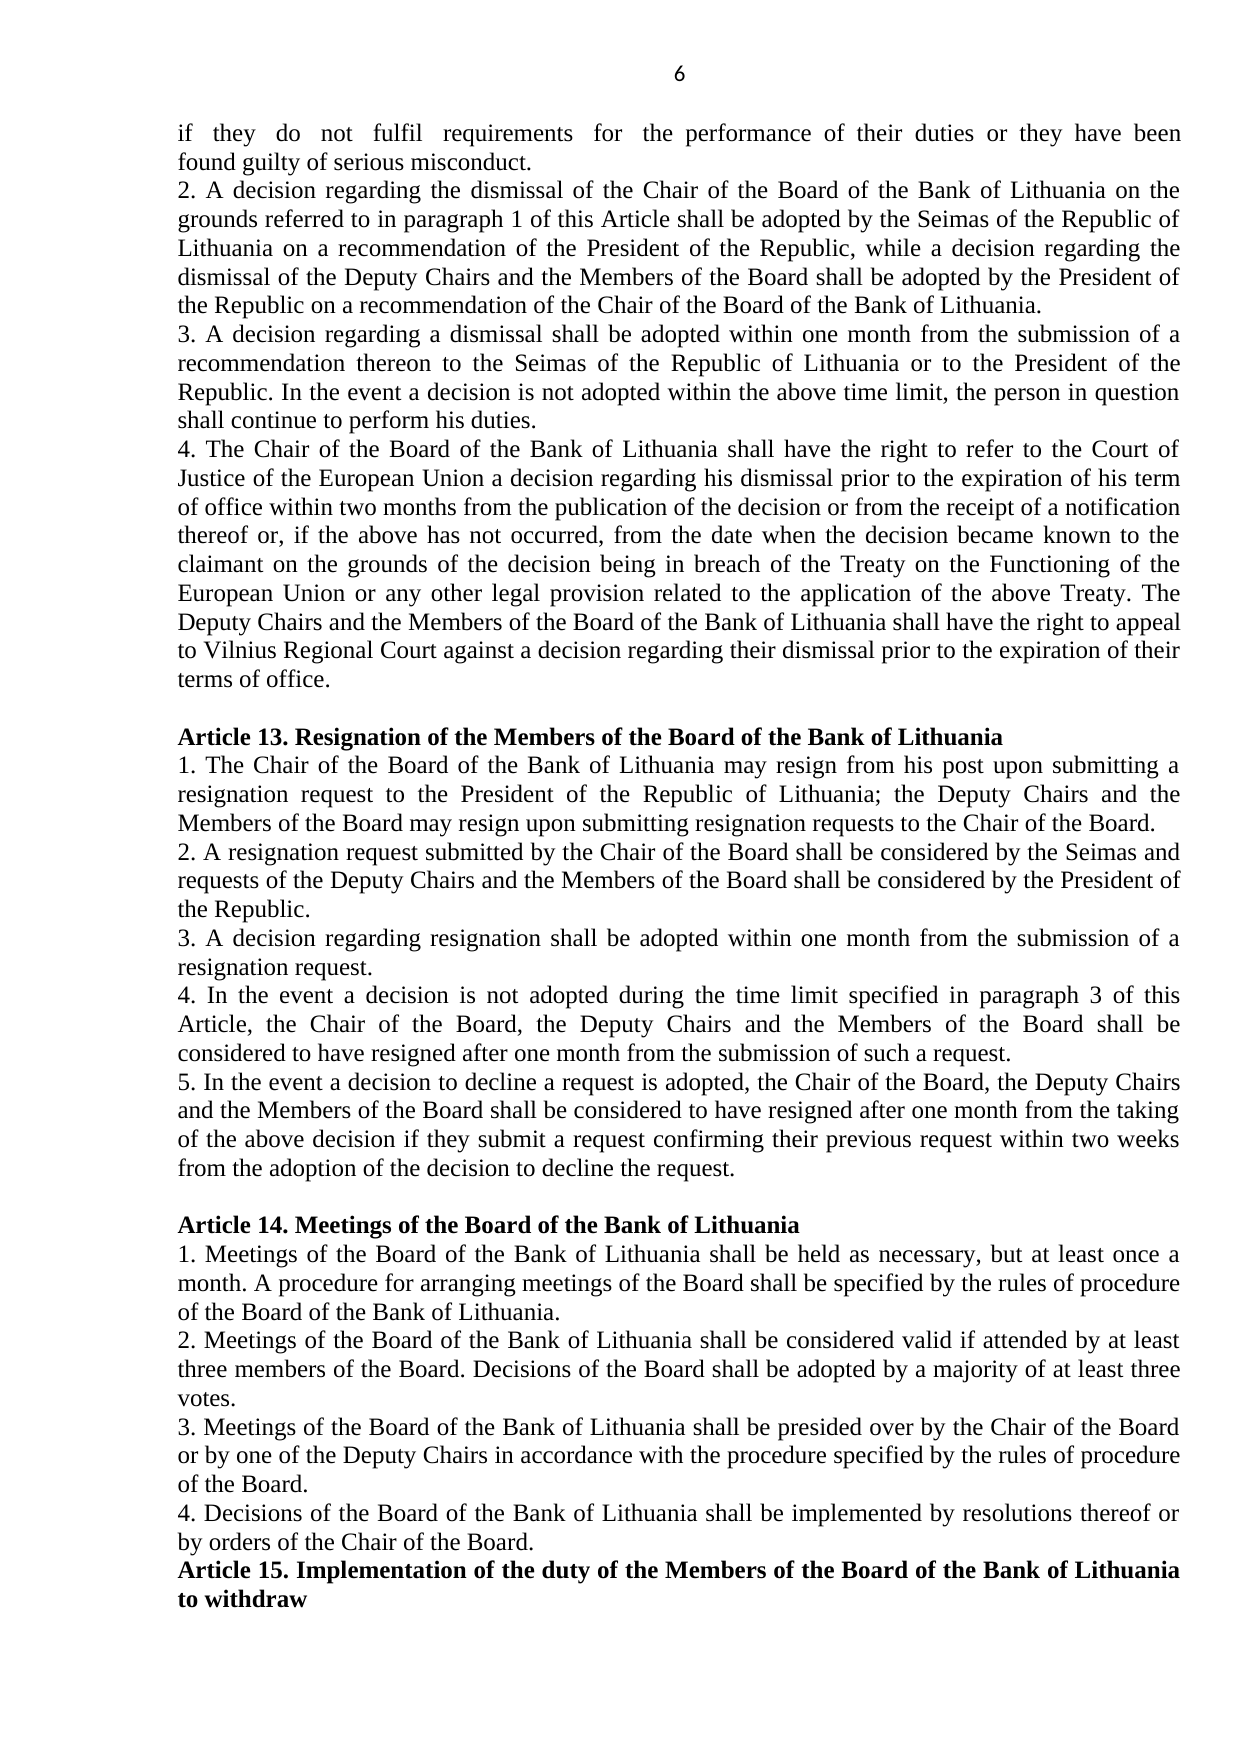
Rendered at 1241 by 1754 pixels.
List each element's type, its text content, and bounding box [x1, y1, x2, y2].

text 4. Decisions of the Board of the Bank of Lithuania shall be implemented by resolutions thereof or by orders of the Chair of the Board. [177, 1498, 1181, 1556]
text if they do not fulfil requirements for the performance of their duties or they have been found guilty of serious misconduct. [177, 118, 1181, 176]
text 4. In the event a decision is not adopted during the time limit specified in paragraph 3 of this Article, the Chair of the Board, the Deputy Chairs and the Members of the Board shall be considered to have resigned after one month from the submission of such a request. [177, 981, 1181, 1067]
text 3. A decision regarding a dismissal shall be adopted within one month from the submission of a recommendation thereon to the Seimas of the Republic of Lithuania or to the President of the Republic. In the event a decision is not adopted within the above time limit, the person in question shall continue to perform his duties. [177, 319, 1181, 434]
text 2. A decision regarding the dismissal of the Chair of the Board of the Bank of Lithuania on the grounds referred to in paragraph 1 of this Article shall be adopted by the Seimas of the Republic of Lithuania on a recommendation of the President of the Republic, while a decision regarding the dismissal of the Deputy Chairs and the Members of the Board shall be adopted by the President of the Republic on a recommendation of the Chair of the Board of the Bank of Lithuania. [177, 176, 1181, 319]
text 1. The Chair of the Board of the Bank of Lithuania may resign from his post upon submitting a resignation request to the President of the Republic of Lithuania; the Deputy Chairs and the Members of the Board may resign upon submitting resignation requests to the Chair of the Board. [177, 751, 1181, 837]
text 2. A resignation request submitted by the Chair of the Board shall be considered by the Seimas and requests of the Deputy Chairs and the Members of the Board shall be considered by the President of the Republic. [177, 837, 1181, 923]
text 5. In the event a decision to decline a request is adopted, the Chair of the Board, the Deputy Chairs and the Members of the Board shall be considered to have resigned after one month from the taking of the above decision if they submit a request confirming their previous request within two weeks from the adoption of the decision to decline the request. [177, 1067, 1181, 1182]
text Article 14. Meetings of the Board of the Bank of Lithuania [177, 1211, 1181, 1239]
text 3. Meetings of the Board of the Bank of Lithuania shall be presided over by the Chair of the Board or by one of the Deputy Chairs in accordance with the procedure specified by the rules of procedure of the Board. [177, 1412, 1181, 1498]
text Article 15. Implementation of the duty of the Members of the Board of the Bank of Lithuania to withdraw [177, 1556, 1181, 1613]
text 2. Meetings of the Board of the Bank of Lithuania shall be considered valid if attended by at least three members of the Board. Decisions of the Board shall be adopted by a majority of at least three votes. [177, 1326, 1181, 1412]
text 1. Meetings of the Board of the Bank of Lithuania shall be held as necessary, but at least once a month. A procedure for arranging meetings of the Board shall be specified by the rules of procedure of the Board of the Bank of Lithuania. [177, 1239, 1181, 1326]
text Article 13. Resignation of the Members of the Board of the Bank of Lithuania [177, 722, 1181, 751]
text 3. A decision regarding resignation shall be adopted within one month from the submission of a resignation request. [177, 923, 1181, 981]
text 4. The Chair of the Board of the Bank of Lithuania shall have the right to refer to the Court of Justice of the European Union a decision regarding his dismissal prior to the expiration of his term of office within two months from the publication of the decision or from the receipt of a notification thereof or, if the above has not occurred, from the date when the decision became known to the claimant on the grounds of the decision being in breach of the Treaty on the Functioning of the European Union or any other legal provision related to the application of the above Treaty. The Deputy Chairs and the Members of the Board of the Bank of Lithuania shall have the right to appeal to Vilnius Regional Court against a decision regarding their dismissal prior to the expiration of their terms of office. [177, 434, 1181, 693]
